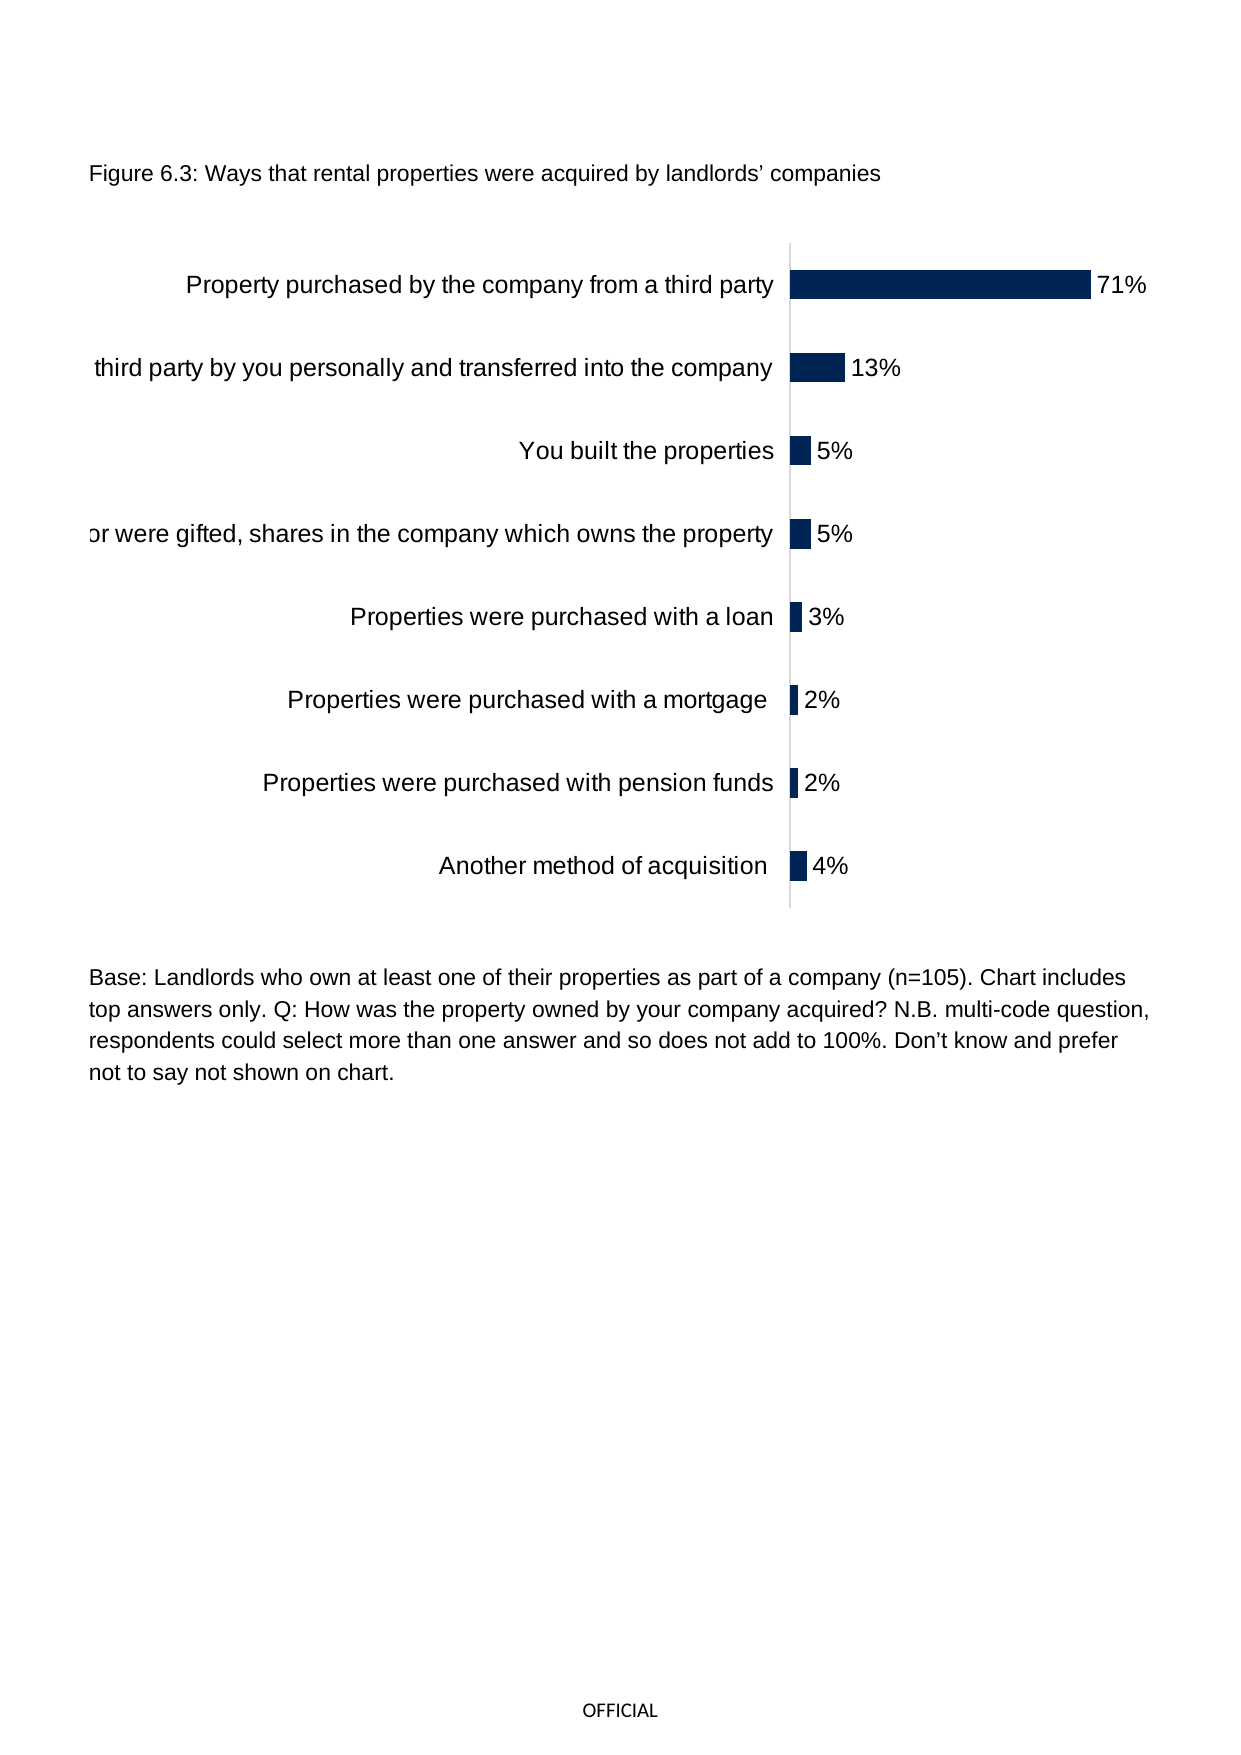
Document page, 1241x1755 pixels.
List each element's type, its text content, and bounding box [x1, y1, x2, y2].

text Base: Landlords who own at least one of their properties as part of a company (n=105). Chart includes top answers only. Q: How was the property owned by your company acquired? N.B. multi-code question, respondents could select more than one answer and so does not add to 100%. Don’t know and prefer not to say not shown on chart. [89, 964, 1152, 1085]
text Figure 6.3: Ways that rental properties were acquired by landlords’ companies [89, 160, 1152, 187]
